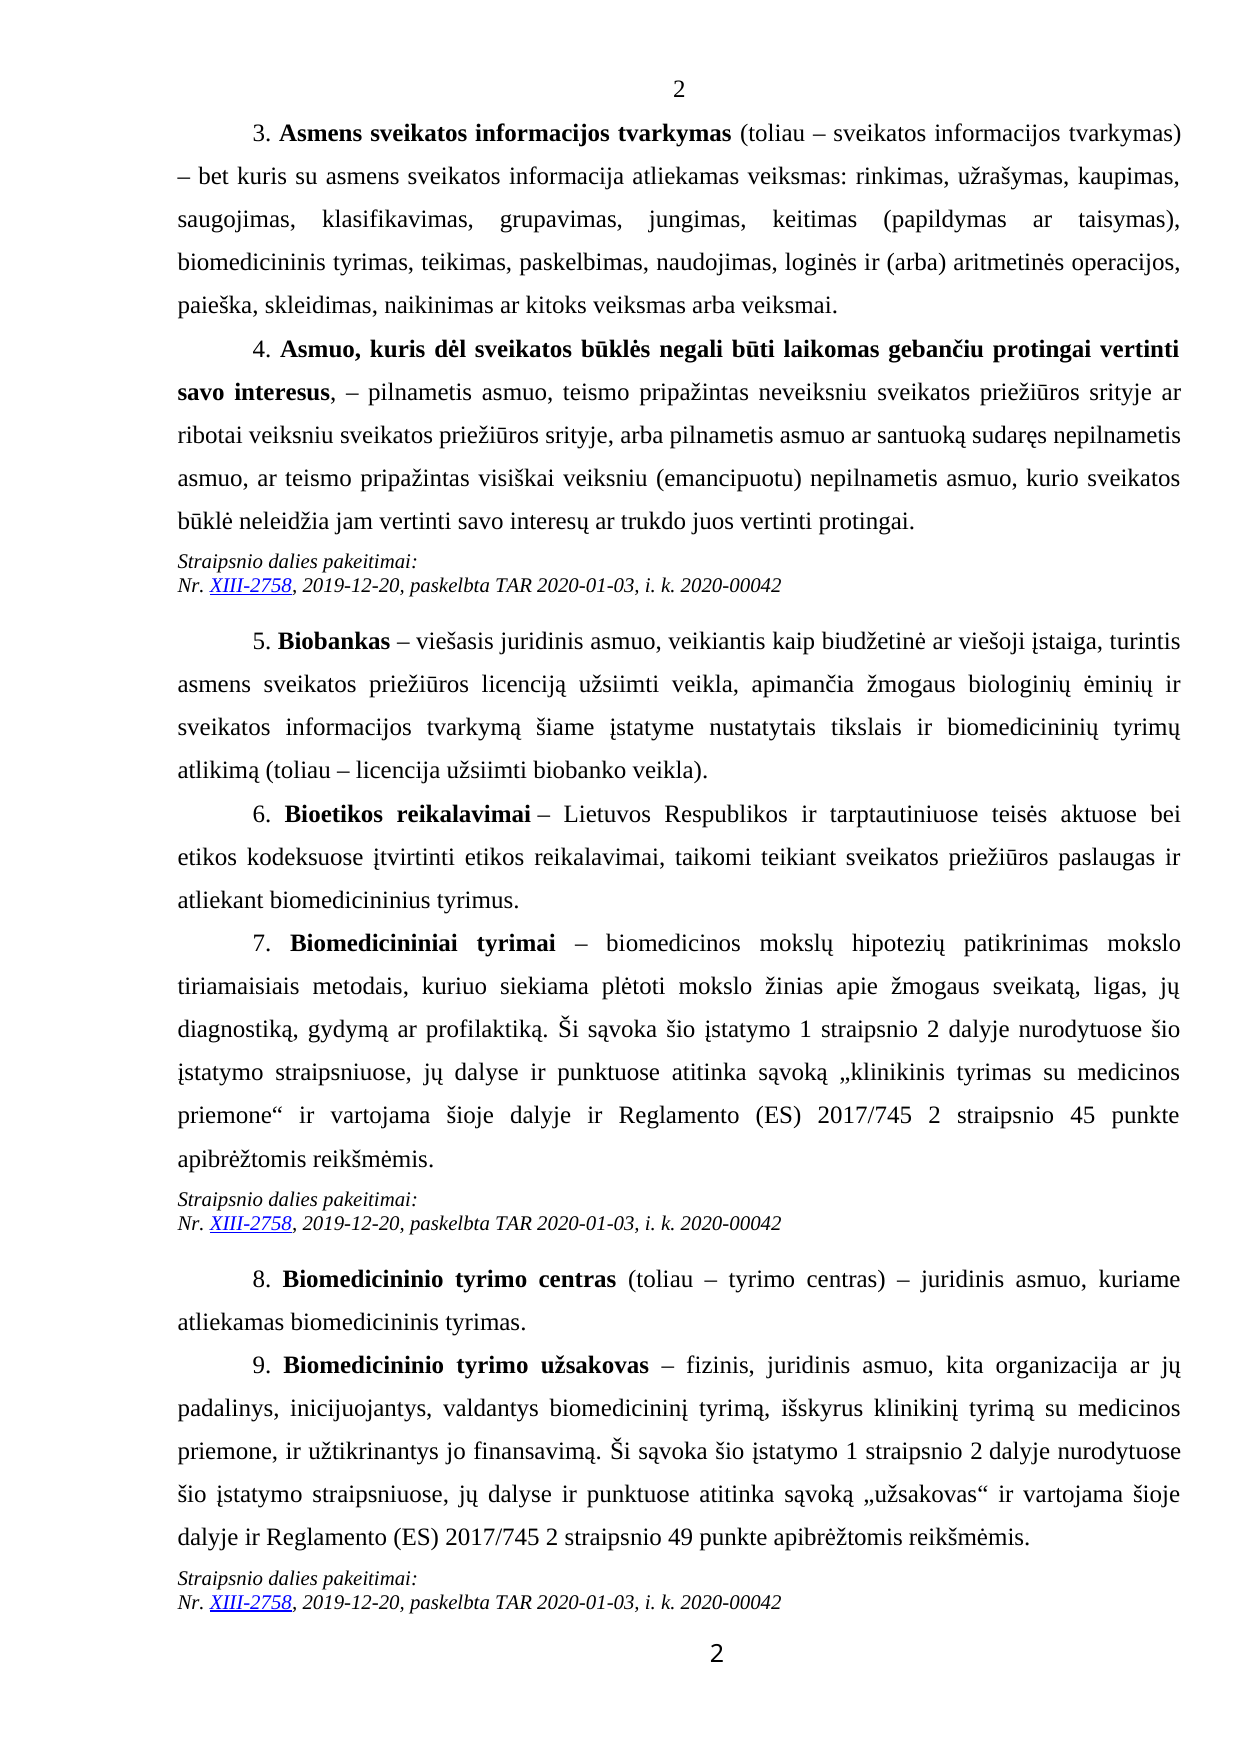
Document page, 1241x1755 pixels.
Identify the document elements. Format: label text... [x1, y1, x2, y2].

text 6. Bioetikos reikalavimai – Lietuvos Respublikos ir tarptautiniuose teisės aktuose bei etikos kodeksuose įtvirtinti etikos reikalavimai, taikomi teikiant sveikatos priežiūros paslaugas ir atliekant biomedicininius tyrimus. [177, 799, 1181, 914]
text Nr. XIII-2758, 2019-12-20, paskelbta TAR 2020-01-03, i. k. 2020-00042 [177, 1211, 1181, 1235]
text 9. Biomedicininio tyrimo užsakovas – fizinis, juridinis asmuo, kita organizacija ar jų padalinys, inicijuojantys, valdantys biomedicininį tyrimą, išskyrus klinikinį tyrimą su medicinos priemone, ir užtikrinantys jo finansavimą. Ši sąvoka šio įstatymo 1 straipsnio 2 dalyje nurodytuose šio įstatymo straipsniuose, jų dalyse ir punktuose atitinka sąvoką „užsakovas“ ir vartojama šioje dalyje ir Reglamento (ES) 2017/745 2 straipsnio 49 punkte apibrėžtomis reikšmėmis. [177, 1350, 1181, 1551]
text 8. Biomedicininio tyrimo centras (toliau – tyrimo centras) – juridinis asmuo, kuriame atliekamas biomedicininis tyrimas. [177, 1264, 1181, 1336]
text Nr. XIII-2758, 2019-12-20, paskelbta TAR 2020-01-03, i. k. 2020-00042 [177, 1590, 1181, 1614]
text 3. Asmens sveikatos informacijos tvarkymas (toliau – sveikatos informacijos tvarkymas) – bet kuris su asmens sveikatos informacija atliekamas veiksmas: rinkimas, užrašymas, kaupimas, saugojimas, klasifikavimas, grupavimas, jungimas, keitimas (papildymas ar taisymas), biomedicininis tyrimas, teikimas, paskelbimas, naudojimas, loginės ir (arba) aritmetinės operacijos, paieška, skleidimas, naikinimas ar kitoks veiksmas arba veiksmai. [177, 118, 1181, 319]
text 4. Asmuo, kuris dėl sveikatos būklės negali būti laikomas gebančiu protingai vertinti savo interesus, – pilnametis asmuo, teismo pripažintas neveiksniu sveikatos priežiūros srityje ar ribotai veiksniu sveikatos priežiūros srityje, arba pilnametis asmuo ar santuoką sudaręs nepilnametis asmuo, ar teismo pripažintas visiškai veiksniu (emancipuotu) nepilnametis asmuo, kurio sveikatos būklė neleidžia jam vertinti savo interesų ar trukdo juos vertinti protingai. [177, 334, 1181, 535]
text Straipsnio dalies pakeitimai: [177, 1187, 1181, 1211]
text Nr. XIII-2758, 2019-12-20, paskelbta TAR 2020-01-03, i. k. 2020-00042 [177, 573, 1181, 597]
text 5. Biobankas – viešasis juridinis asmuo, veikiantis kaip biudžetinė ar viešoji įstaiga, turintis asmens sveikatos priežiūros licenciją užsiimti veikla, apimančia žmogaus biologinių ėminių ir sveikatos informacijos tvarkymą šiame įstatyme nustatytais tikslais ir biomedicininių tyrimų atlikimą (toliau – licencija užsiimti biobanko veikla). [177, 626, 1181, 784]
text 7. Biomedicininiai tyrimai – biomedicinos mokslų hipotezių patikrinimas mokslo tiriamaisiais metodais, kuriuo siekiama plėtoti mokslo žinias apie žmogaus sveikatą, ligas, jų diagnostiką, gydymą ar profilaktiką. Ši sąvoka šio įstatymo 1 straipsnio 2 dalyje nurodytuose šio įstatymo straipsniuose, jų dalyse ir punktuose atitinka sąvoką „klinikinis tyrimas su medicinos priemone“ ir vartojama šioje dalyje ir Reglamento (ES) 2017/745 2 straipsnio 45 punkte apibrėžtomis reikšmėmis. [177, 928, 1181, 1172]
text Straipsnio dalies pakeitimai: [177, 549, 1181, 573]
text Straipsnio dalies pakeitimai: [177, 1566, 1181, 1590]
